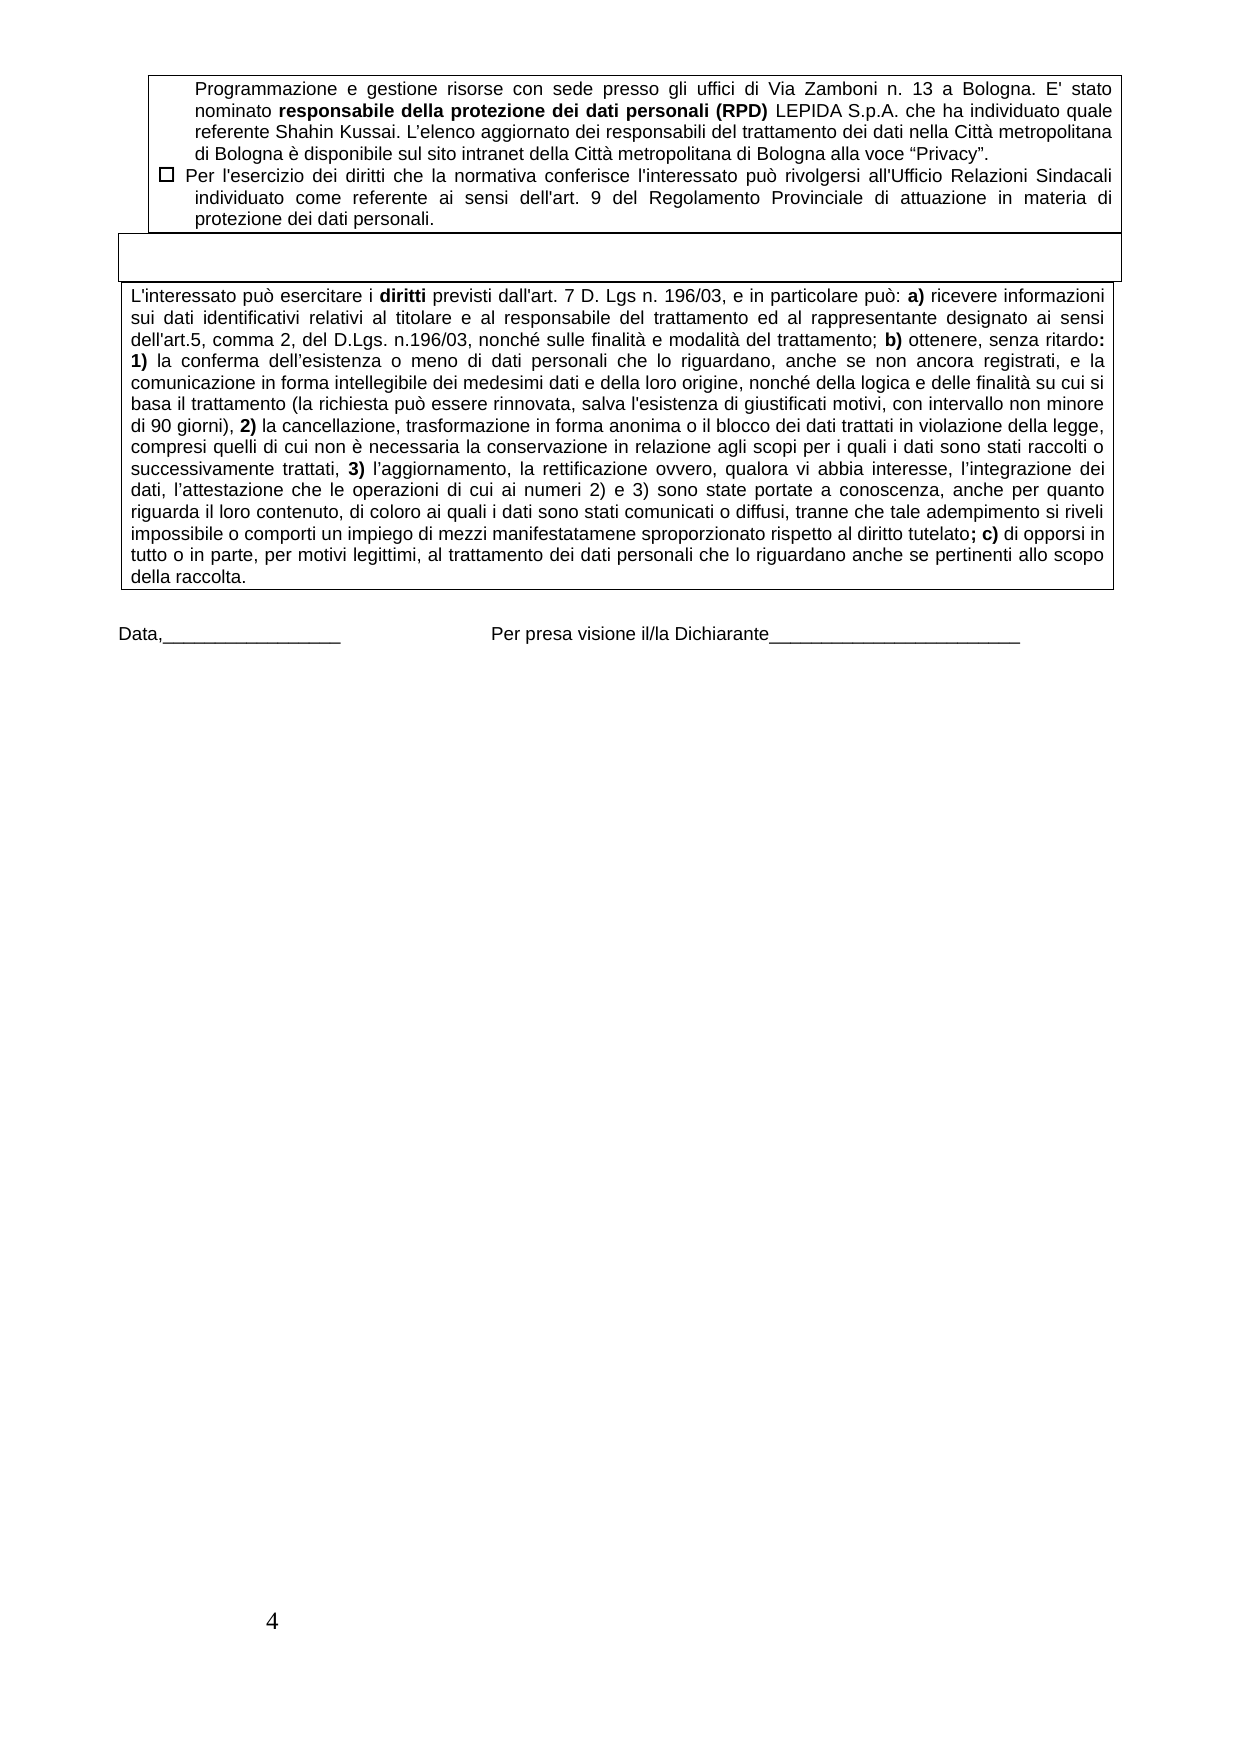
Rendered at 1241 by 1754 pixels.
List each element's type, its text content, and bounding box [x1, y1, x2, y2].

list Programmazione e gestione risorse con sede presso gli uffici di Via Zamboni n. 13 a Bologna. E' stato nominato responsabile della protezione dei dati personali (RPD) LEPIDA S.p.A. che ha individuato quale referente Shahin Kussai. L’elenco aggiornato dei responsabili del trattamento dei dati nella Città metropolitana di Bologna è disponibile sul sito intranet della Città metropolitana di Bologna alla voce “Privacy”. [149, 76, 1121, 161]
text Data,_________________ Per presa visione il/la Dichiarante________________________ [118, 622, 1122, 644]
text L'interessato può esercitare i diritti previsti dall'art. 7 D. Lgs n. 196/03, e in particolare può: a) ricevere informazioni sui dati identificativi relativi al titolare e al responsabile del trattamento ed al rappresentante designato ai sensi dell'art.5, comma 2, del D.Lgs. n.196/03, nonché sulle finalità e modalità del trattamento; b) ottenere, senza ritardo: 1) la conferma dell’esistenza o meno di dati personali che lo riguardano, anche se non ancora registrati, e la comunicazione in forma intellegibile dei medesimi dati e della loro origine, nonché della logica e delle finalità su cui si basa il trattamento (la richiesta può essere rinnovata, salva l'esistenza di giustificati motivi, con intervallo non minore di 90 giorni), 2) la cancellazione, trasformazione in forma anonima o il blocco dei dati trattati in violazione della legge, compresi quelli di cui non è necessaria la conservazione in relazione agli scopi per i quali i dati sono stati raccolti o successivamente trattati, 3) l’aggiornamento, la rettificazione ovvero, qualora vi abbia interesse, l’integrazione dei dati, l’attestazione che le operazioni di cui ai numeri 2) e 3) sono state portate a conoscenza, anche per quanto riguarda il loro contenuto, di coloro ai quali i dati sono stati comunicati o diffusi, tranne che tale adempimento si riveli impossibile o comporti un impiego di mezzi manifestatamene sproporzionato rispetto al diritto tutelato; c) di opporsi in tutto o in parte, per motivi legittimi, al trattamento dei dati personali che lo riguardano anche se pertinenti allo scopo della raccolta. [122, 283, 1113, 589]
list Per l'esercizio dei diritti che la normativa conferisce l'interessato può rivolgersi all'Ufficio Relazioni Sindacali individuato come referente ai sensi dell'art. 9 del Regolamento Provinciale di attuazione in materia di protezione dei dati personali. [149, 161, 1121, 232]
